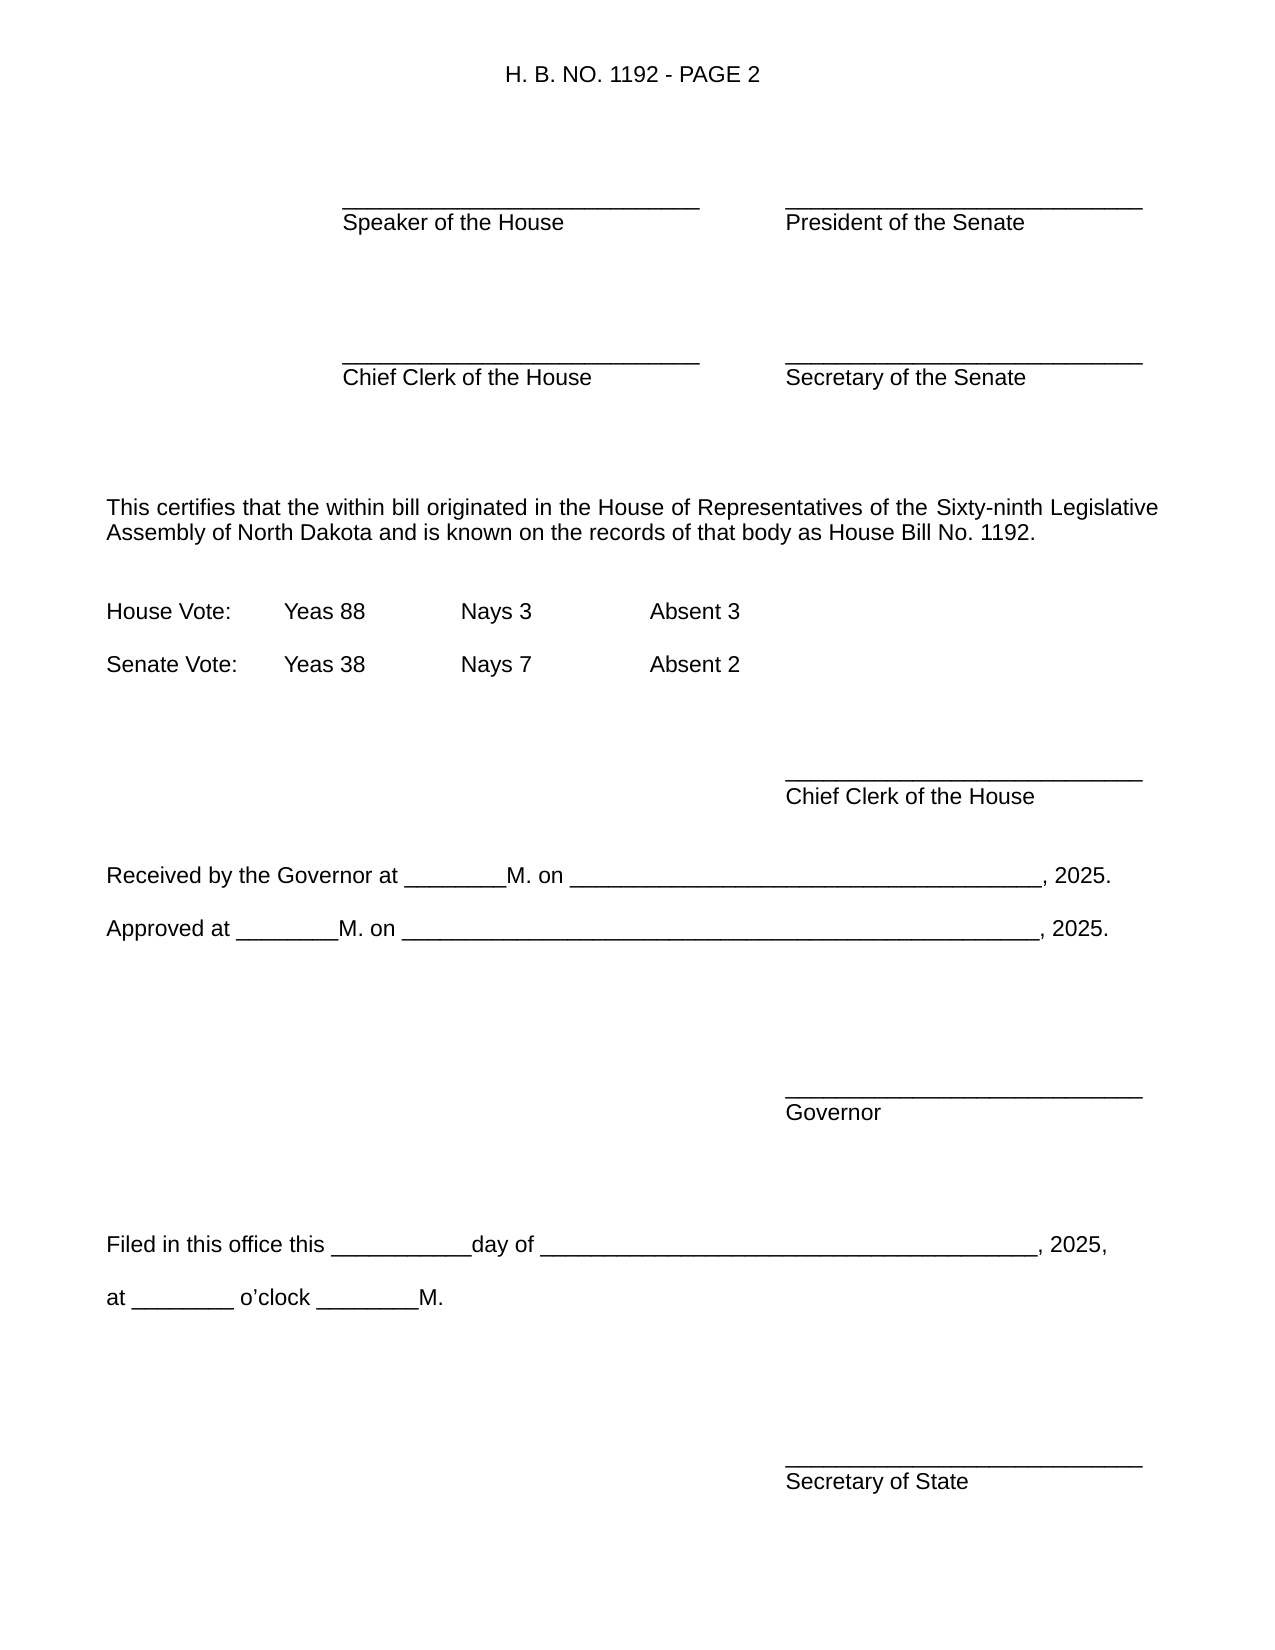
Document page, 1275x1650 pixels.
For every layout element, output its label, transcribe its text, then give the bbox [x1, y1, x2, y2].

text ____________________________ [106, 756, 1158, 783]
text Chief Clerk of the House Secretary of the Senate [106, 366, 1158, 391]
text Secretary of State [106, 1468, 1158, 1494]
text Speaker of the House President of the Senate [106, 211, 1158, 236]
text Governor [106, 1099, 1158, 1125]
text ____________________________ ____________________________ [106, 341, 1158, 366]
text Senate Vote: Yeas 38 Nays 7 Absent 2 [106, 651, 1158, 677]
text Chief Clerk of the House [106, 783, 1158, 809]
text House Vote: Yeas 88 Nays 3 Absent 3 [106, 598, 1158, 625]
text Filed in this office this ___________day of _______________________________________, 2025, [106, 1231, 1158, 1257]
text ____________________________ [106, 1073, 1158, 1099]
text ____________________________ [106, 1442, 1158, 1468]
text at ________ o’clock ________M. [106, 1283, 1158, 1310]
text Received by the Governor at ________M. on _____________________________________, 2025. [106, 862, 1158, 888]
text ____________________________ ____________________________ [106, 186, 1158, 211]
text Approved at ________M. on __________________________________________________, 2025. [106, 914, 1158, 941]
text This certifies that the within bill originated in the House of Representatives of the Sixty-ninth Legislative Assembly of North Dakota and is known on the records of that body as House Bill No. 1192. [106, 496, 1158, 546]
